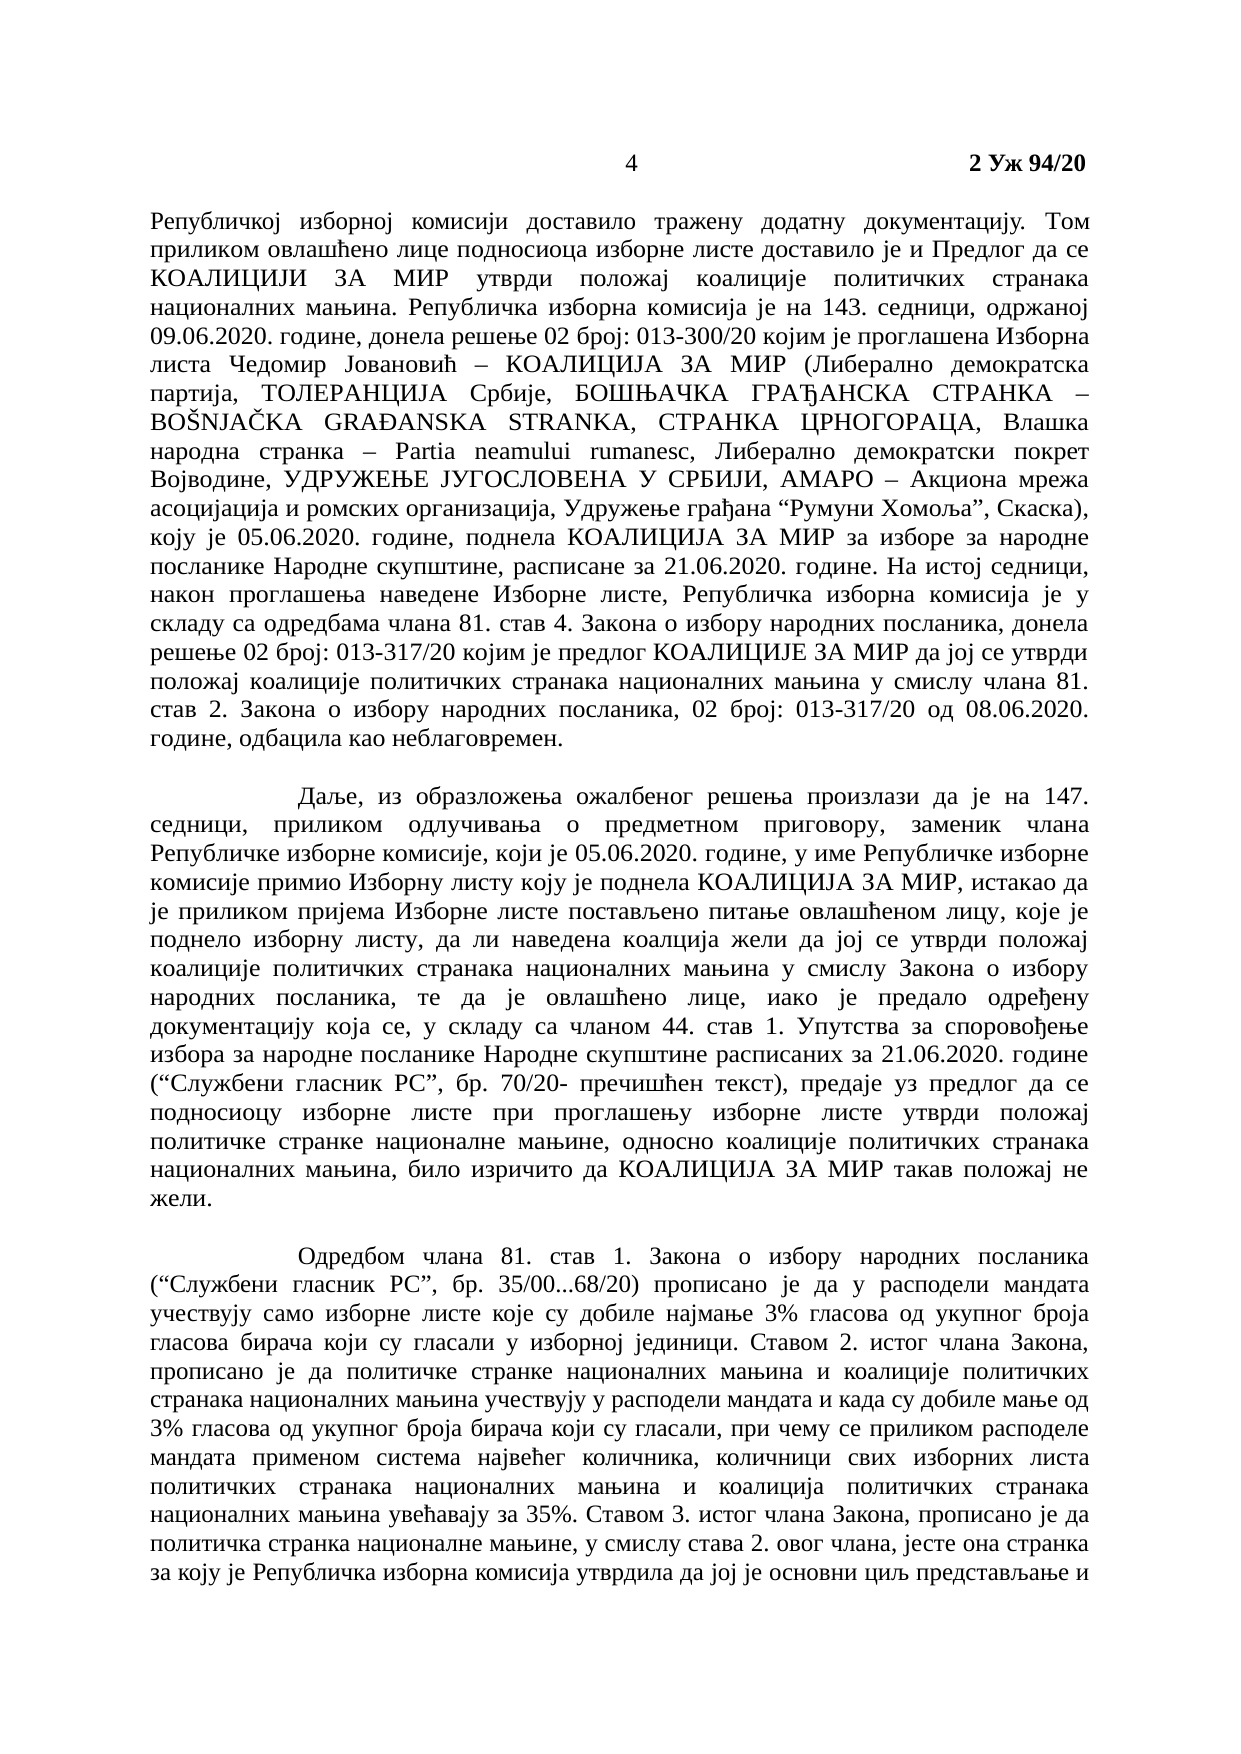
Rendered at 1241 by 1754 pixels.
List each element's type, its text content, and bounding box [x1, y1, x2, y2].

text Одредбом члана 81. став 1. Закона о избору народних посланика (“Службени гласник РС”, бр. 35/00...68/20) прописано је да у расподели мандата учествују само изборне листе које су добиле најмање 3% гласова од укупног броја гласова бирача који су гласали у изборној јединици. Ставом 2. истог члана Закона, прописано је да политичке странке националних мањина и коалиције политичких странака националних мањина учествују у расподели мандата и када су добиле мање од 3% гласова од укупног броја бирача који су гласали, при чему се приликом расподеле мандата применом система највећег количника, количници свих изборних листа политичких странака националних мањина и коалиција политичких странака националних мањина увећавају за 35%. Ставом 3. истог члана Закона, прописано је да политичка странка националне мањине, у смислу става 2. овог члана, јесте она странка за коју је Републичка изборна комисија утврдила да јој је основни циљ представљање и [150, 1241, 1090, 1586]
text Републичкој изборној комисији доставило тражену додатну документацију. Том приликом овлашћено лице подносиоца изборне листе доставило је и Предлог да се КОАЛИЦИЈИ ЗА МИР утврди положај коалиције политичких странака националних мањина. Републичка изборна комисија је на 143. седници, одржаној 09.06.2020. године, донела решење 02 број: 013-300/20 којим је проглашена Изборна листа Чедомир Јовановић – КОАЛИЦИЈА ЗА МИР (Либерално демократска партија, ТОЛЕРАНЦИЈА Србије, БОШЊАЧКА ГРАЂАНСКА СТРАНКА – BOŠNJAČKA GRAĐANSKA STRANKA, СТРАНКА ЦРНОГОРАЦА, Влашка народна странка – Partia neamului rumanesc, Либерално демократски покрет Војводине, УДРУЖЕЊЕ ЈУГОСЛОВЕНА У СРБИЈИ, АМАРО – Акциона мрежа асоцијација и ромских организација, Удружење грађана “Румуни Хомоља”, Скаска), коју је 05.06.2020. године, поднела КОАЛИЦИЈА ЗА МИР за изборе за народне посланике Народне скупштине, расписане за 21.06.2020. године. На истој седници, након проглашења наведене Изборне листе, Републичка изборна комисија је у складу са одредбама члана 81. став 4. Закона о избору народних посланика, донела решење 02 број: 013-317/20 којим је предлог КОАЛИЦИЈЕ ЗА МИР да јој се утврди положај коалиције политичких странака националних мањина у смислу члана 81. став 2. Закона о избору народних посланика, 02 број: 013-317/20 од 08.06.2020. године, одбацила као неблаговремен. [150, 206, 1090, 752]
text Даље, из образложења ожалбеног решења произлази да је на 147. седници, приликом одлучивања о предметном приговору, заменик члана Републичке изборне комисије, који је 05.06.2020. године, у име Републичке изборне комисије примио Изборну листу коју је поднела КОАЛИЦИЈА ЗА МИР, истакао да је приликом пријема Изборне листе постављено питање овлашћеном лицу, које је поднело изборну листу, да ли наведена коалција жели да јој се утврди положај коалиције политичких странака националних мањина у смислу Закона о избору народних посланика, те да је овлашћено лице, иако је предало одређену документацију која се, у складу са чланом 44. став 1. Упутства за споровођење избора за народне посланике Народне скупштине расписаних за 21.06.2020. године (“Службени гласник РС”, бр. 70/20- пречишћен текст), предаје уз предлог да се подносиоцу изборне листе при проглашењу изборне листе утврди положај политичке странке националне мањине, односно коалиције политичких странака националних мањина, било изричито да КОАЛИЦИЈА ЗА МИР такав положај не жели. [150, 781, 1090, 1212]
